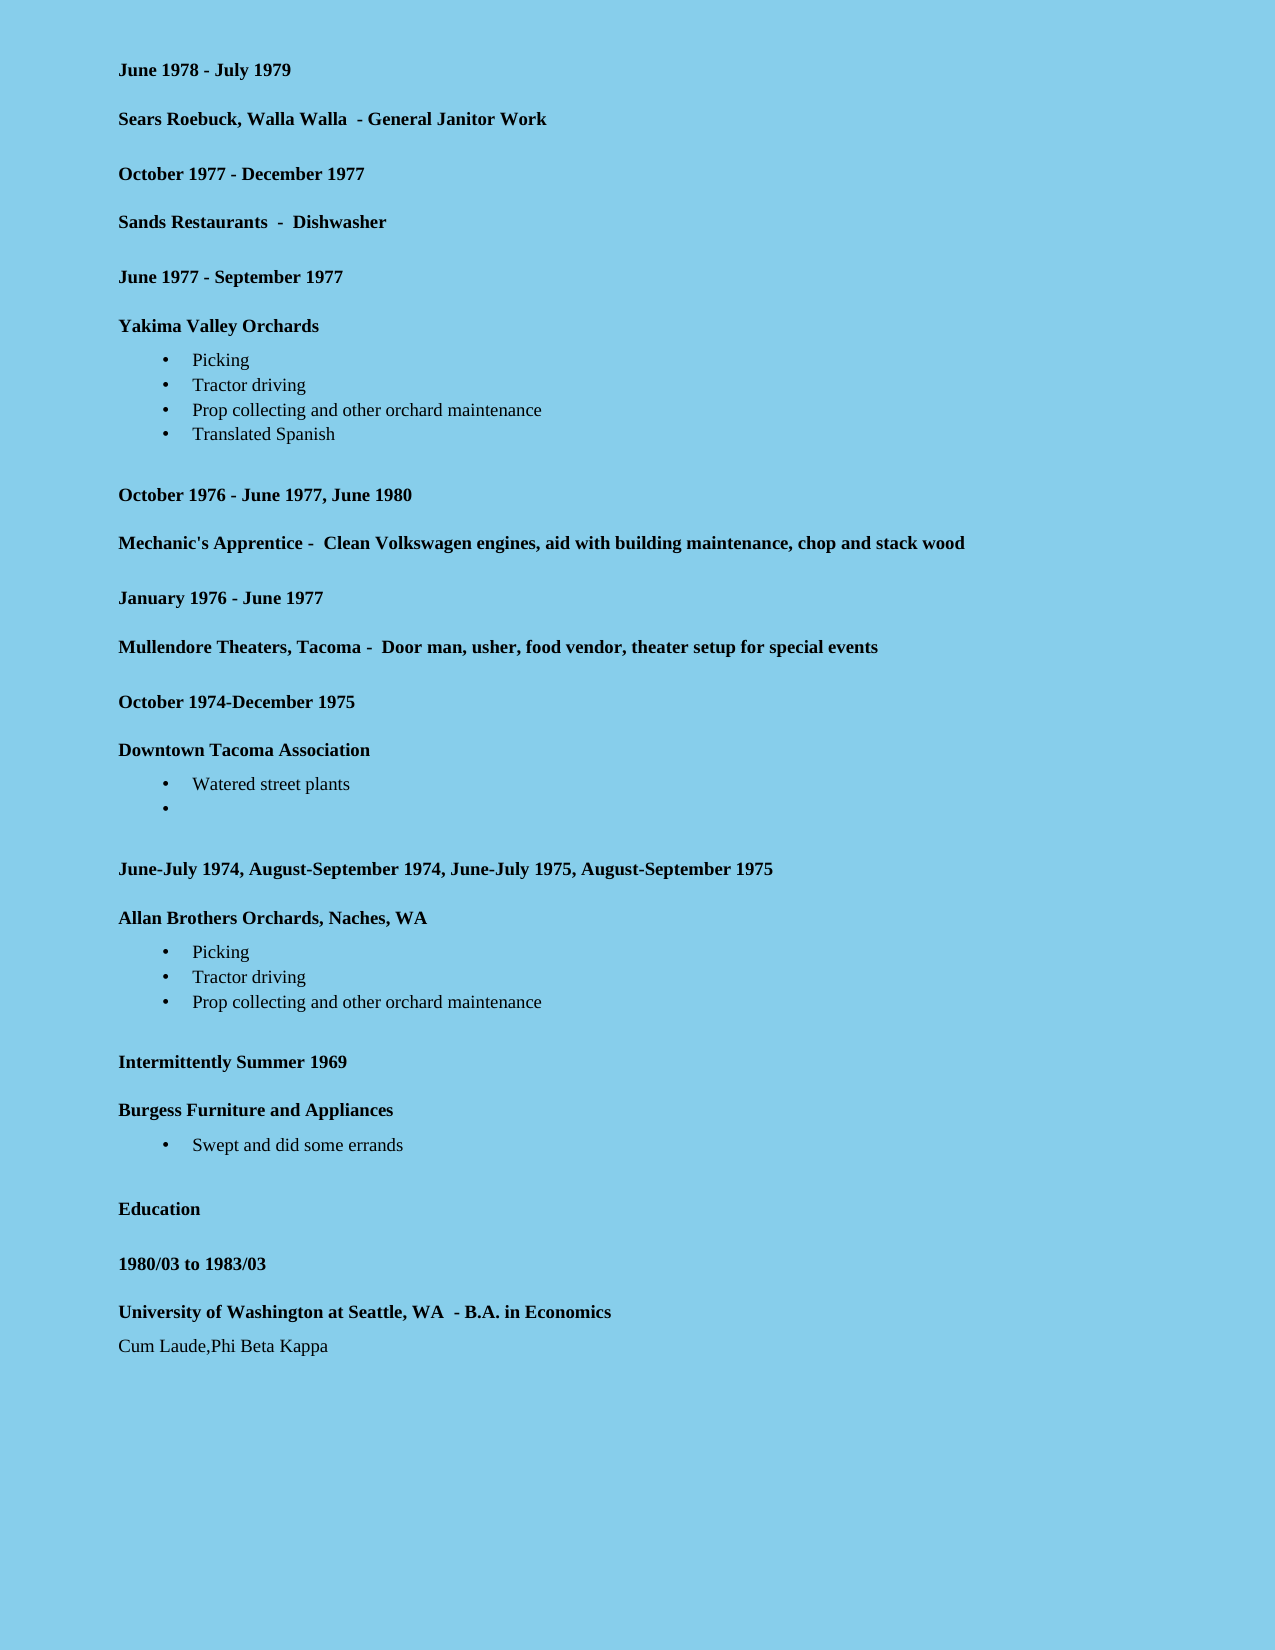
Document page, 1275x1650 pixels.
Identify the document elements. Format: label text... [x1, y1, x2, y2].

subtitle Burgess Furniture and Appliances [118, 1099, 1216, 1121]
subtitle June 1977 - September 1977 [118, 266, 1216, 288]
subtitle January 1976 - June 1977 [118, 587, 1216, 608]
list Swept and did some errands [162, 1133, 1216, 1155]
subtitle Allan Brothers Orchards, Naches, WA [118, 907, 1216, 928]
text Cum Laude,Phi Beta Kappa [118, 1335, 1216, 1357]
subtitle Downtown Tacoma Association [118, 739, 1216, 761]
subtitle October 1976 - June 1977, June 1980 [118, 483, 1216, 505]
subtitle University of Washington at Seattle, WA - B.A. in Economics [118, 1301, 1216, 1323]
subtitle 1980/03 to 1983/03 [118, 1253, 1216, 1274]
subtitle Intermittently Summer 1969 [118, 1051, 1216, 1072]
list Picking [162, 349, 1216, 370]
list Tractor driving [162, 966, 1216, 987]
list Picking [162, 941, 1216, 962]
subtitle October 1977 - December 1977 [118, 163, 1216, 184]
subtitle October 1974-December 1975 [118, 691, 1216, 712]
list Tractor driving [162, 374, 1216, 395]
subtitle June 1978 - July 1979 [118, 59, 1216, 81]
subtitle Education [118, 1198, 1216, 1219]
list Watered street plants [162, 773, 1216, 795]
subtitle Yakima Valley Orchards [118, 315, 1216, 336]
list Translated Spanish [162, 423, 1216, 445]
subtitle Sands Restaurants - Dishwasher [118, 211, 1216, 233]
subtitle Mullendore Theaters, Tacoma - Door man, usher, food vendor, theater setup for special events [118, 636, 1216, 657]
subtitle June-July 1974, August-September 1974, June-July 1975, August-September 1975 [118, 858, 1216, 880]
list Prop collecting and other orchard maintenance [162, 398, 1216, 420]
subtitle Mechanic's Apprentice - Clean Volkswagen engines, aid with building maintenance, chop and stack wood [118, 532, 1216, 554]
subtitle Sears Roebuck, Walla Walla - General Janitor Work [118, 108, 1216, 129]
list Prop collecting and other orchard maintenance [162, 991, 1216, 1012]
